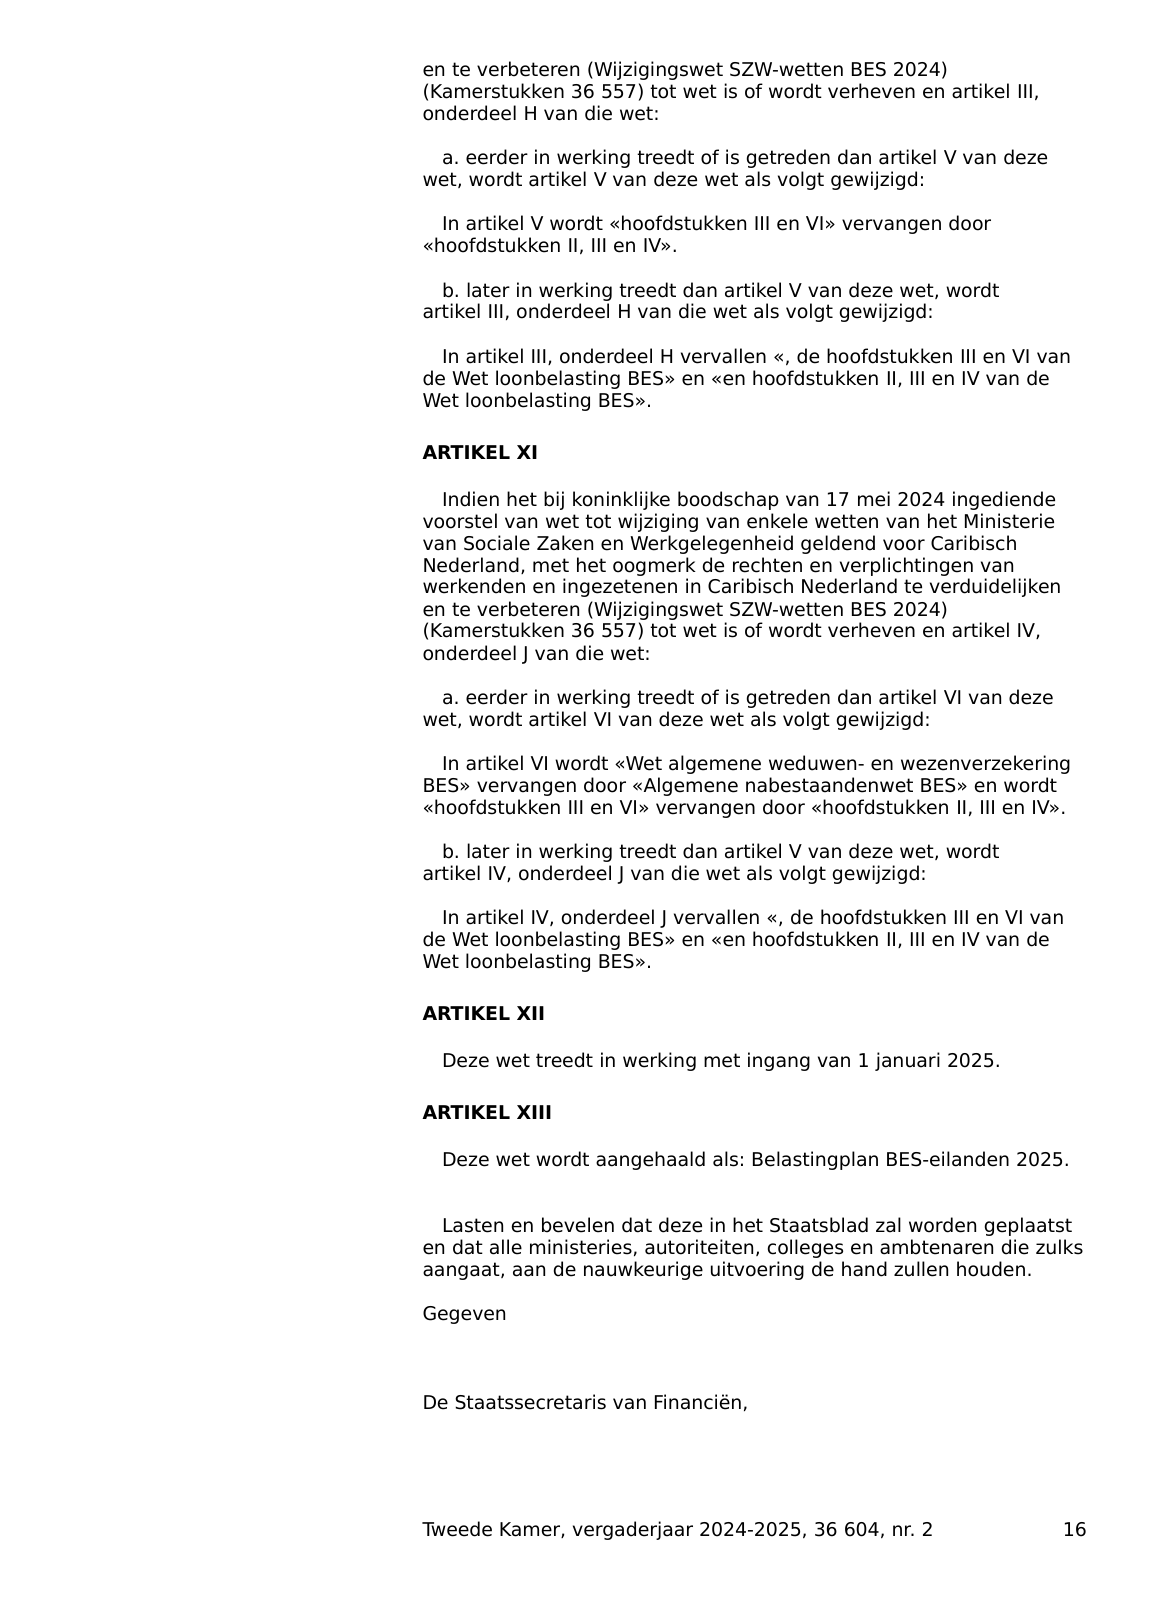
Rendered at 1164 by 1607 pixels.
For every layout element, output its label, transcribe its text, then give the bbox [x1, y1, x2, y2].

text In artikel VI wordt «Wet algemene weduwen- en wezenverzekering BES» vervangen door «Algemene nabestaandenwet BES» en wordt «hoofdstukken III en VI» vervangen door «hoofdstukken II, III en IV». [422, 753, 1087, 819]
text Lasten en bevelen dat deze in het Staatsblad zal worden geplaatst en dat alle ministeries, autoriteiten, colleges en ambtenaren die zulks aangaat, aan de nauwkeurige uitvoering de hand zullen houden. [422, 1215, 1087, 1281]
text a. eerder in werking treedt of is getreden dan artikel V van deze wet, wordt artikel V van deze wet als volgt gewijzigd: [422, 147, 1087, 191]
subtitle ARTIKEL XI [422, 442, 1087, 463]
text Gegeven [422, 1303, 1087, 1325]
text Indien het bij koninklijke boodschap van 17 mei 2024 ingediende voorstel van wet tot wijziging van enkele wetten van het Ministerie van Sociale Zaken en Werkgelegenheid geldend voor Caribisch Nederland, met het oogmerk de rechten en verplichtingen van werkenden en ingezetenen in Caribisch Nederland te verduidelijken en te verbeteren (Wijzigingswet SZW-wetten BES 2024) (Kamerstukken 36 557) tot wet is of wordt verheven en artikel IV, onderdeel J van die wet: [422, 488, 1087, 664]
text In artikel III, onderdeel H vervallen «, de hoofdstukken III en VI van de Wet loonbelasting BES» en «en hoofdstukken II, III en IV van de Wet loonbelasting BES». [422, 346, 1087, 412]
text In artikel V wordt «hoofdstukken III en VI» vervangen door «hoofdstukken II, III en IV». [422, 213, 1087, 257]
subtitle ARTIKEL XIII [422, 1102, 1087, 1124]
text De Staatssecretaris van Financiën, [422, 1392, 1087, 1414]
text b. later in werking treedt dan artikel V van deze wet, wordt artikel III, onderdeel H van die wet als volgt gewijzigd: [422, 279, 1087, 323]
subtitle ARTIKEL XII [422, 1003, 1087, 1025]
text b. later in werking treedt dan artikel V van deze wet, wordt artikel IV, onderdeel J van die wet als volgt gewijzigd: [422, 841, 1087, 885]
text Deze wet wordt aangehaald als: Belastingplan BES-eilanden 2025. [422, 1149, 1087, 1171]
text Deze wet treedt in werking met ingang van 1 januari 2025. [422, 1050, 1087, 1072]
text In artikel IV, onderdeel J vervallen «, de hoofdstukken III en VI van de Wet loonbelasting BES» en «en hoofdstukken II, III en IV van de Wet loonbelasting BES». [422, 907, 1087, 973]
text en te verbeteren (Wijzigingswet SZW-wetten BES 2024) (Kamerstukken 36 557) tot wet is of wordt verheven en artikel III, onderdeel H van die wet: [422, 59, 1087, 125]
text a. eerder in werking treedt of is getreden dan artikel VI van deze wet, wordt artikel VI van deze wet als volgt gewijzigd: [422, 687, 1087, 731]
